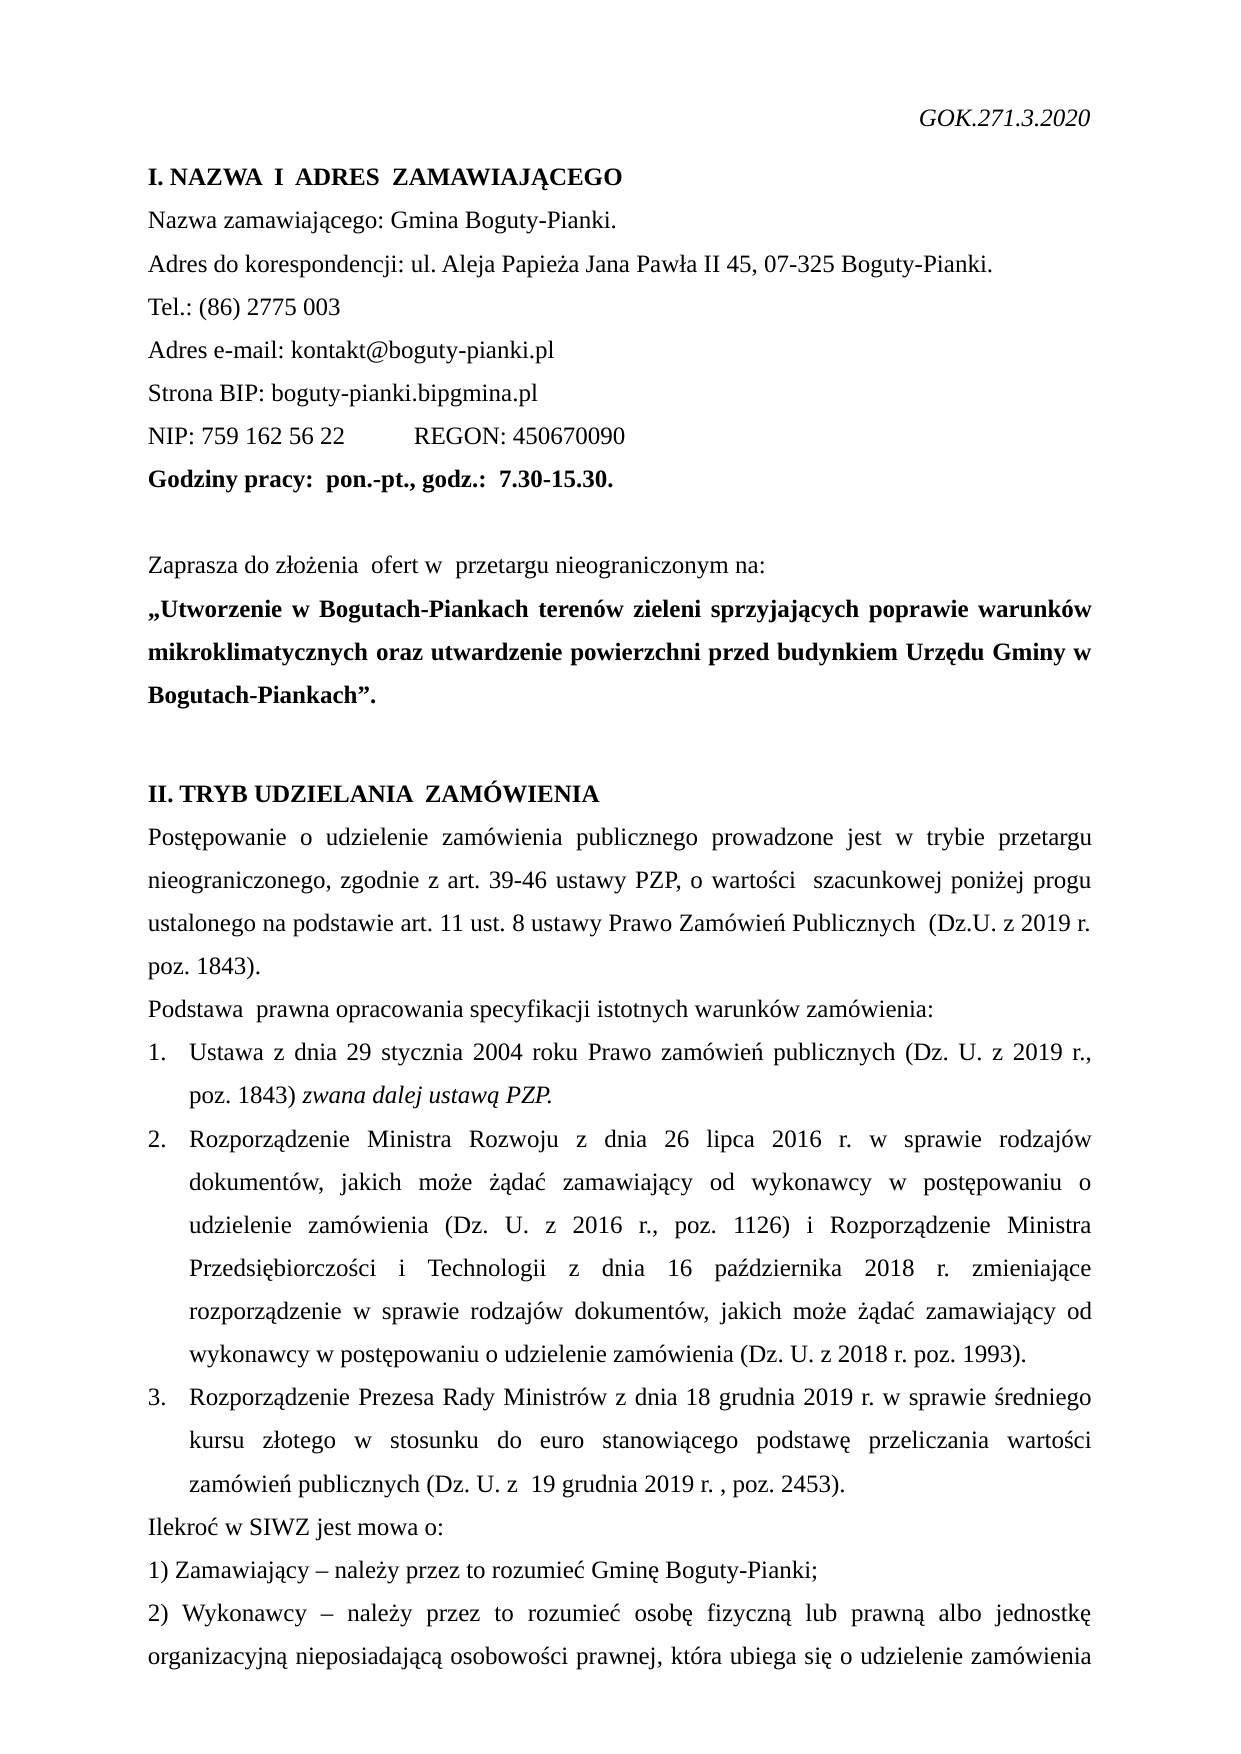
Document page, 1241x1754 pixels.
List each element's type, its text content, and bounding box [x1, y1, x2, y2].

list Rozporządzenie Prezesa Rady Ministrów z dnia 18 grudnia 2019 r. w sprawie średniego kursu złotego w stosunku do euro stanowiącego podstawę przeliczania wartości zamówień publicznych (Dz. U. z 19 grudnia 2019 r. , poz. 2453). [148, 1382, 1093, 1497]
text Postępowanie o udzielenie zamówienia publicznego prowadzone jest w trybie przetargu nieograniczonego, zgodnie z art. 39-46 ustawy PZP, o wartości szacunkowej poniżej progu ustalonego na podstawie art. 11 ust. 8 ustawy Prawo Zamówień Publicznych (Dz.U. z 2019 r. poz. 1843). [148, 822, 1093, 980]
list Rozporządzenie Ministra Rozwoju z dnia 26 lipca 2016 r. w sprawie rodzajów dokumentów, jakich może żądać zamawiający od wykonawcy w postępowaniu o udzielenie zamówienia (Dz. U. z 2016 r., poz. 1126) i Rozporządzenie Ministra Przedsiębiorczości i Technologii z dnia 16 października 2018 r. zmieniające rozporządzenie w sprawie rodzajów dokumentów, jakich może żądać zamawiający od wykonawcy w postępowaniu o udzielenie zamówienia (Dz. U. z 2018 r. poz. 1993). [148, 1124, 1093, 1368]
text 1) Zamawiający – należy przez to rozumieć Gminę Boguty-Pianki; [148, 1555, 1093, 1584]
text „Utworzenie w Bogutach-Piankach terenów zieleni sprzyjających poprawie warunków mikroklimatycznych oraz utwardzenie powierzchni przed budynkiem Urzędu Gminy w Bogutach-Piankach”. [148, 594, 1093, 709]
text Nazwa zamawiającego: Gmina Boguty-Pianki. [148, 206, 1093, 234]
text Adres e-mail: kontakt@boguty-pianki.pl [148, 335, 1093, 364]
text NIP: 759 162 56 22 REGON: 450670090 [148, 421, 1093, 450]
text Zaprasza do złożenia ofert w przetargu nieograniczonym na: [148, 551, 1093, 579]
text I. NAZWA I ADRES ZAMAWIAJĄCEGO [148, 162, 1093, 191]
text Ilekroć w SIWZ jest mowa o: [148, 1512, 1093, 1541]
list Ustawa z dnia 29 stycznia 2004 roku Prawo zamówień publicznych (Dz. U. z 2019 r., poz. 1843) zwana dalej ustawą PZP. [148, 1037, 1093, 1109]
text Adres do korespondencji: ul. Aleja Papieża Jana Pawła II 45, 07-325 Boguty-Pianki. [148, 249, 1093, 277]
text Strona BIP: boguty-pianki.bipgmina.pl [148, 378, 1093, 407]
text II. TRYB UDZIELANIA ZAMÓWIENIA [148, 779, 1093, 807]
text Podstawa prawna opracowania specyfikacji istotnych warunków zamówienia: [148, 994, 1093, 1023]
text Tel.: (86) 2775 003 [148, 292, 1093, 321]
text Godziny pracy: pon.-pt., godz.: 7.30-15.30. [148, 464, 1093, 493]
text 2) Wykonawcy – należy przez to rozumieć osobę fizyczną lub prawną albo jednostkę organizacyjną nieposiadającą osobowości prawnej, która ubiega się o udzielenie zamówienia [148, 1598, 1093, 1670]
